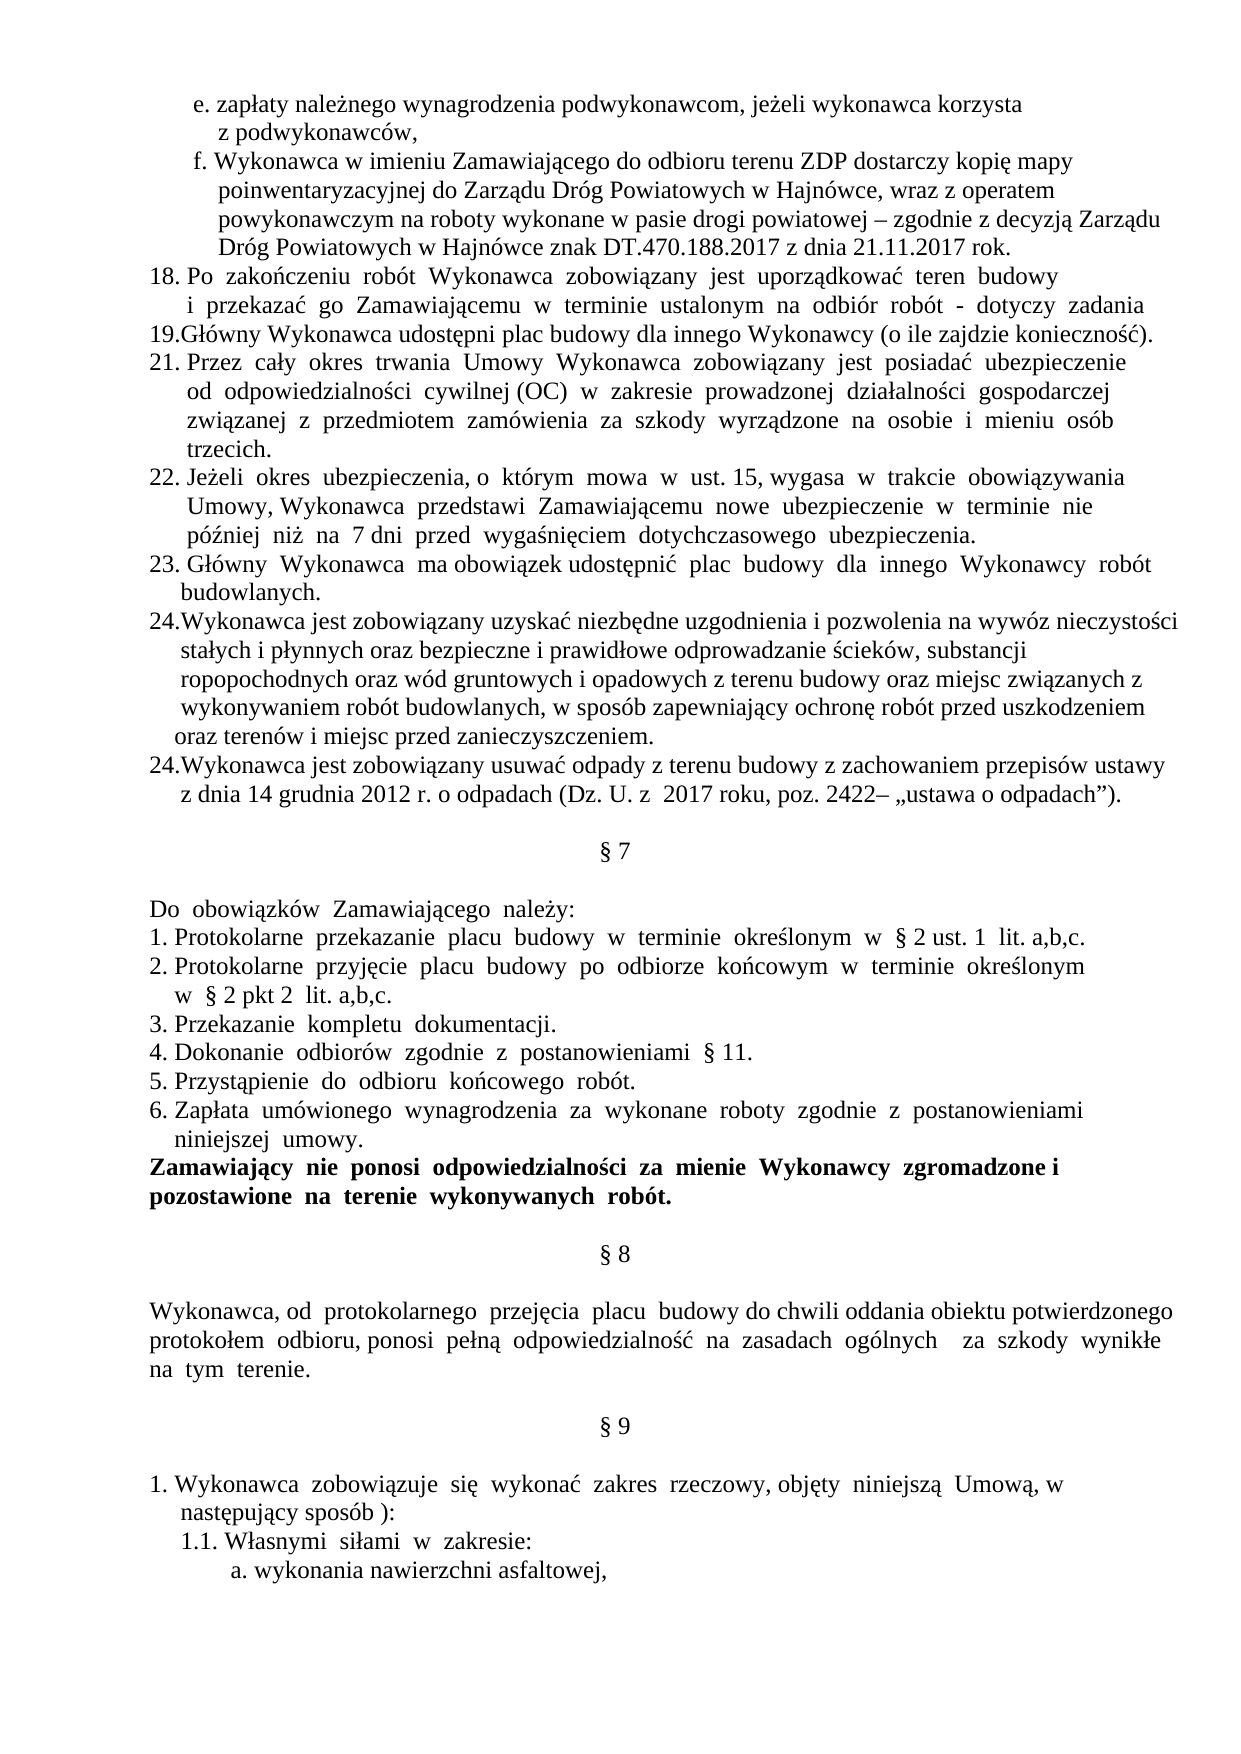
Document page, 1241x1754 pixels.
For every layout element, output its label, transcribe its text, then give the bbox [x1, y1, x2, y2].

text Do obowiązków Zamawiającego należy: [149, 894, 1180, 922]
text ropopochodnych oraz wód gruntowych i opadowych z terenu budowy oraz miejsc związanych z [149, 664, 1180, 692]
text poinwentaryzacyjnej do Zarządu Dróg Powiatowych w Hajnówce, wraz z operatem [149, 175, 1180, 204]
text trzecich. [149, 434, 1180, 462]
text 6. Zapłata umówionego wynagrodzenia za wykonane roboty zgodnie z postanowieniami [149, 1095, 1180, 1124]
text Dróg Powiatowych w Hajnówce znak DT.470.188.2017 z dnia 21.11.2017 rok. [149, 232, 1180, 261]
text 22. Jeżeli okres ubezpieczenia, o którym mowa w ust. 15, wygasa w trakcie obowiązywania [149, 462, 1180, 491]
text w § 2 pkt 2 lit. a,b,c. [149, 980, 1180, 1009]
text później niż na 7 dni przed wygaśnięciem dotychczasowego ubezpieczenia. [149, 520, 1180, 549]
text powykonawczym na roboty wykonane w pasie drogi powiatowej – zgodnie z decyzją Zarządu [149, 204, 1180, 232]
text 3. Przekazanie kompletu dokumentacji. [149, 1009, 1180, 1037]
text 1. Wykonawca zobowiązuje się wykonać zakres rzeczowy, objęty niniejszą Umową, w [149, 1469, 1180, 1497]
text § 9 [149, 1411, 1180, 1440]
text 21. Przez cały okres trwania Umowy Wykonawca zobowiązany jest posiadać ubezpieczenie [149, 347, 1180, 376]
text 1.1. Własnymi siłami w zakresie: [149, 1526, 1180, 1555]
text Umowy, Wykonawca przedstawi Zamawiającemu nowe ubezpieczenie w terminie nie [149, 491, 1180, 520]
text § 7 [149, 836, 1180, 865]
text niniejszej umowy. [149, 1124, 1180, 1152]
text z dnia 14 grudnia 2012 r. o odpadach (Dz. U. z 2017 roku, poz. 2422– „ustawa o odpadach”). [149, 779, 1180, 807]
text związanej z przedmiotem zamówienia za szkody wyrządzone na osobie i mieniu osób [149, 405, 1180, 434]
text 2. Protokolarne przyjęcie placu budowy po odbiorze końcowym w terminie określonym [149, 951, 1180, 980]
text 5. Przystąpienie do odbioru końcowego robót. [149, 1066, 1180, 1095]
text 23. Główny Wykonawca ma obowiązek udostępnić plac budowy dla innego Wykonawcy robót [149, 549, 1180, 577]
text 18. Po zakończeniu robót Wykonawca zobowiązany jest uporządkować teren budowy [149, 261, 1180, 290]
text 24.Wykonawca jest zobowiązany uzyskać niezbędne uzgodnienia i pozwolenia na wywóz nieczystości [149, 606, 1180, 635]
text f. Wykonawca w imieniu Zamawiającego do odbioru terenu ZDP dostarczy kopię mapy [149, 146, 1180, 175]
text oraz terenów i miejsc przed zanieczyszczeniem. [149, 721, 1180, 750]
text od odpowiedzialności cywilnej (OC) w zakresie prowadzonej działalności gospodarczej [149, 376, 1180, 405]
text a. wykonania nawierzchni asfaltowej, [149, 1555, 1180, 1584]
text wykonywaniem robót budowlanych, w sposób zapewniający ochronę robót przed uszkodzeniem [149, 692, 1180, 721]
text 24.Wykonawca jest zobowiązany usuwać odpady z terenu budowy z zachowaniem przepisów ustawy [149, 750, 1180, 779]
text Zamawiający nie ponosi odpowiedzialności za mienie Wykonawcy zgromadzone i pozostawione na terenie wykonywanych robót. [149, 1152, 1180, 1210]
text Wykonawca, od protokolarnego przejęcia placu budowy do chwili oddania obiektu potwierdzonego protokołem odbioru, ponosi pełną odpowiedzialność na zasadach ogólnych za szkody wynikłe na tym terenie. [149, 1296, 1180, 1382]
text § 8 [149, 1239, 1180, 1267]
text stałych i płynnych oraz bezpieczne i prawidłowe odprowadzanie ścieków, substancji [149, 635, 1180, 664]
text następujący sposób ): [149, 1497, 1180, 1526]
text budowlanych. [149, 577, 1180, 606]
text e. zapłaty należnego wynagrodzenia podwykonawcom, jeżeli wykonawca korzysta z podwykonawców, [149, 89, 1180, 146]
text i przekazać go Zamawiającemu w terminie ustalonym na odbiór robót - dotyczy zadania [149, 290, 1180, 319]
text 4. Dokonanie odbiorów zgodnie z postanowieniami § 11. [149, 1037, 1180, 1066]
text 19.Główny Wykonawca udostępni plac budowy dla innego Wykonawcy (o ile zajdzie konieczność). [149, 319, 1180, 347]
text 1. Protokolarne przekazanie placu budowy w terminie określonym w § 2 ust. 1 lit. a,b,c. [149, 922, 1180, 951]
